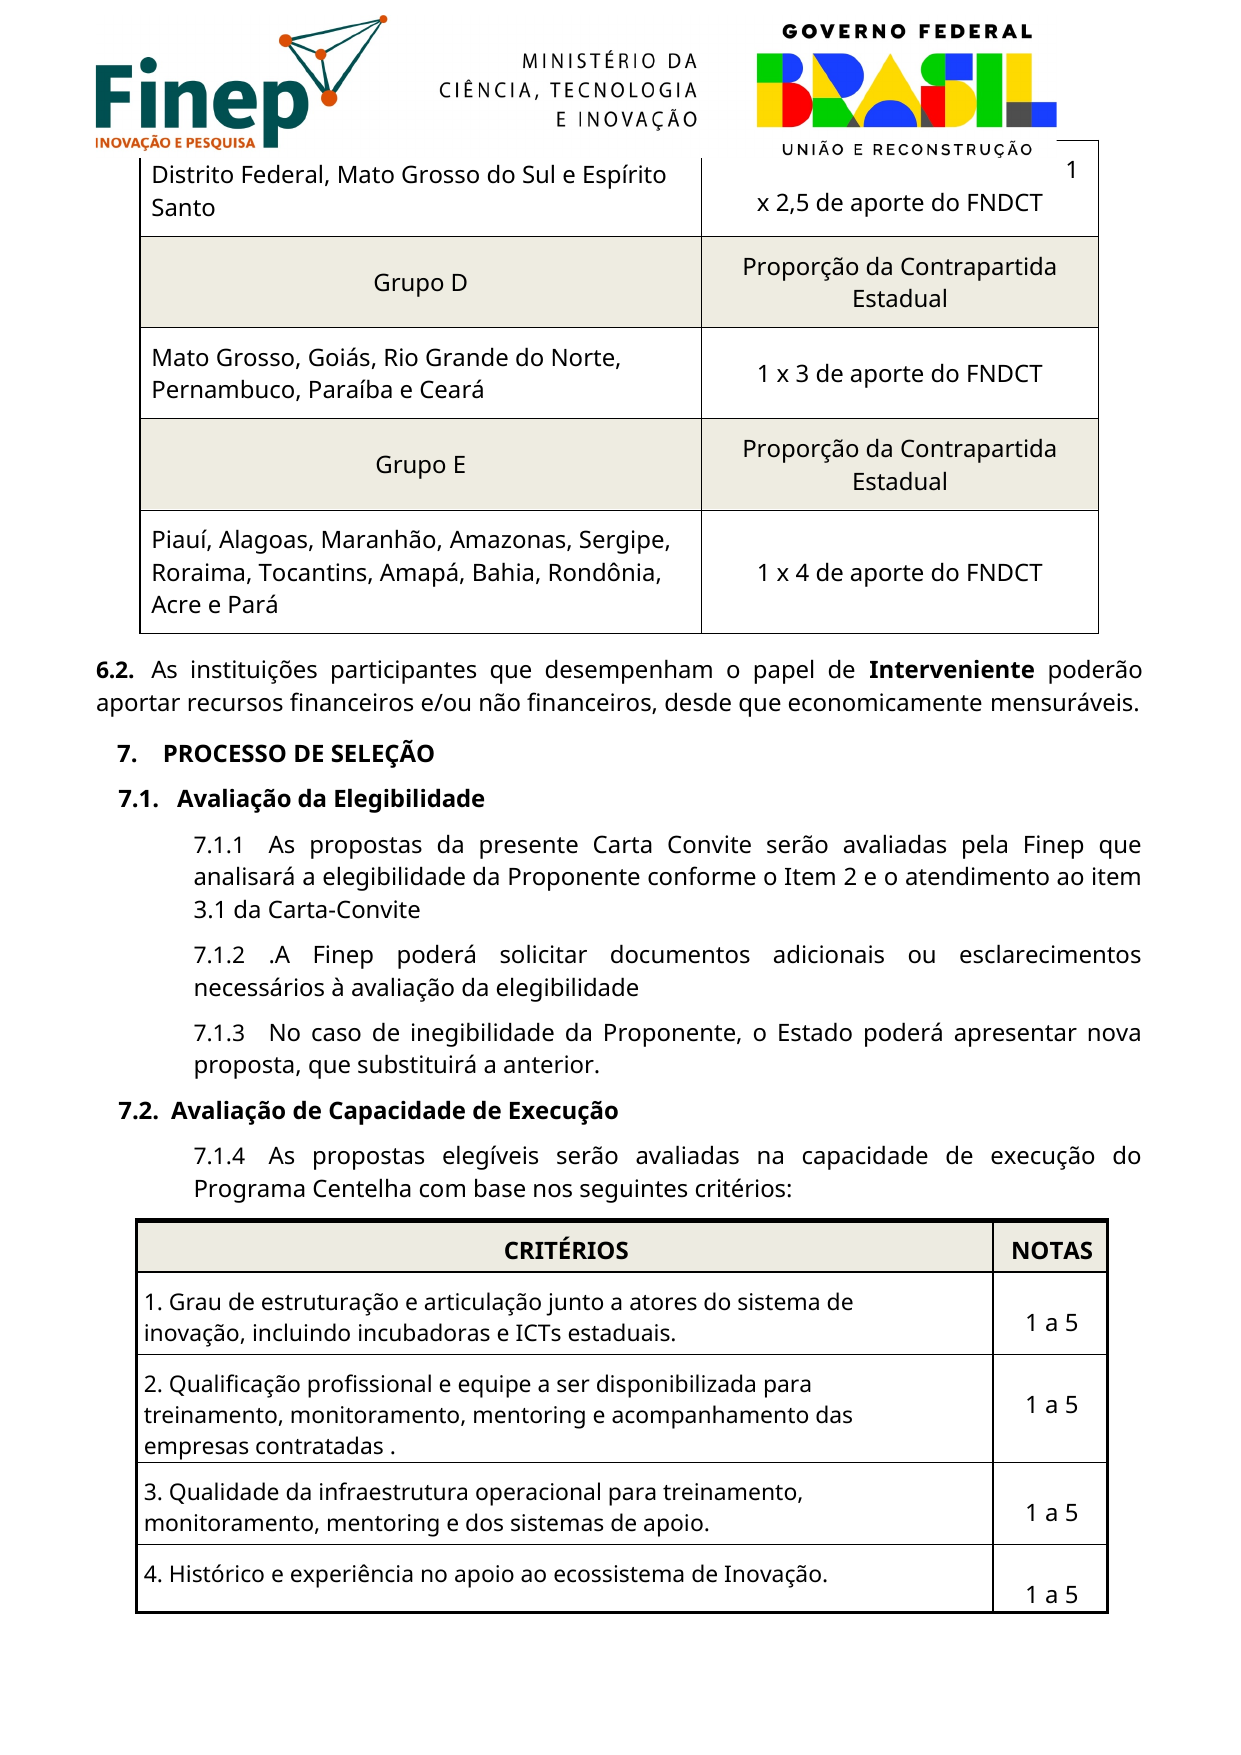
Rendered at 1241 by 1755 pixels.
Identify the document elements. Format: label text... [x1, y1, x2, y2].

table_cell 1 x 4 de aporte do FNDCT [702, 511, 1098, 633]
table_cell 1 x 2,5 de aporte do FNDCT [702, 141, 1098, 236]
list As instituições participantes que desempenham o papel de Interveniente poderão aportar recursos financeiros e/ou não financeiros, desde que economicamente mensuráveis. [96, 653, 1143, 718]
table_cell Distrito Federal, Mato Grosso do Sul e Espírito Santo [141, 158, 701, 236]
list PROCESSO DE SELEÇÃO [117, 737, 1143, 770]
list Avaliação da Elegibilidade [118, 782, 1123, 815]
table_cell 3. Qualidade da infraestrutura operacional para treinamento, monitoramento, mentoring e dos sistemas de apoio. [138, 1463, 992, 1544]
table_cell 1 a 5 [994, 1355, 1106, 1462]
table_cell Mato Grosso, Goiás, Rio Grande do Norte, Pernambuco, Paraíba e Ceará [141, 328, 701, 418]
list Avaliação de Capacidade de Execução [118, 1093, 1123, 1126]
table_cell 1 x 3 de aporte do FNDCT [702, 328, 1098, 418]
list As propostas da presente Carta Convite serão avaliadas pela Finep que analisará a elegibilidade da Proponente conforme o Item 2 e o atendimento ao item 3.1 da Carta-Convite [193, 827, 1143, 925]
list .A Finep poderá solicitar documentos adicionais ou esclarecimentos necessários à avaliação da elegibilidade [193, 938, 1143, 1003]
table_header NOTAS [994, 1223, 1106, 1271]
table_cell Proporção da Contrapartida Estadual [702, 237, 1098, 327]
table_cell 1 a 5 [994, 1463, 1106, 1544]
table_cell Grupo E [141, 419, 701, 509]
table_cell Grupo D [141, 237, 701, 327]
table_cell 1 a 5 [994, 1545, 1106, 1611]
table_cell Piauí, Alagoas, Maranhão, Amazonas, Sergipe, Roraima, Tocantins, Amapá, Bahia, Rondônia, Acre e Pará [141, 511, 701, 633]
table_cell 1. Grau de estruturação e articulação junto a atores do sistema de inovação, incluindo incubadoras e ICTs estaduais. [138, 1273, 992, 1354]
table_header CRITÉRIOS [138, 1223, 992, 1271]
list No caso de inegibilidade da Proponente, o Estado poderá apresentar nova proposta, que substituirá a anterior. [193, 1016, 1143, 1081]
table_cell 2. Qualificação profissional e equipe a ser disponibilizada para treinamento, monitoramento, mentoring e acompanhamento das empresas contratadas . [138, 1355, 992, 1462]
list As propostas elegíveis serão avaliadas na capacidade de execução do Programa Centelha com base nos seguintes critérios: [193, 1139, 1143, 1204]
table_cell 4. Histórico e experiência no apoio ao ecossistema de Inovação. [138, 1545, 992, 1611]
table_cell Proporção da Contrapartida Estadual [702, 419, 1098, 509]
table_cell 1 a 5 [994, 1273, 1106, 1354]
